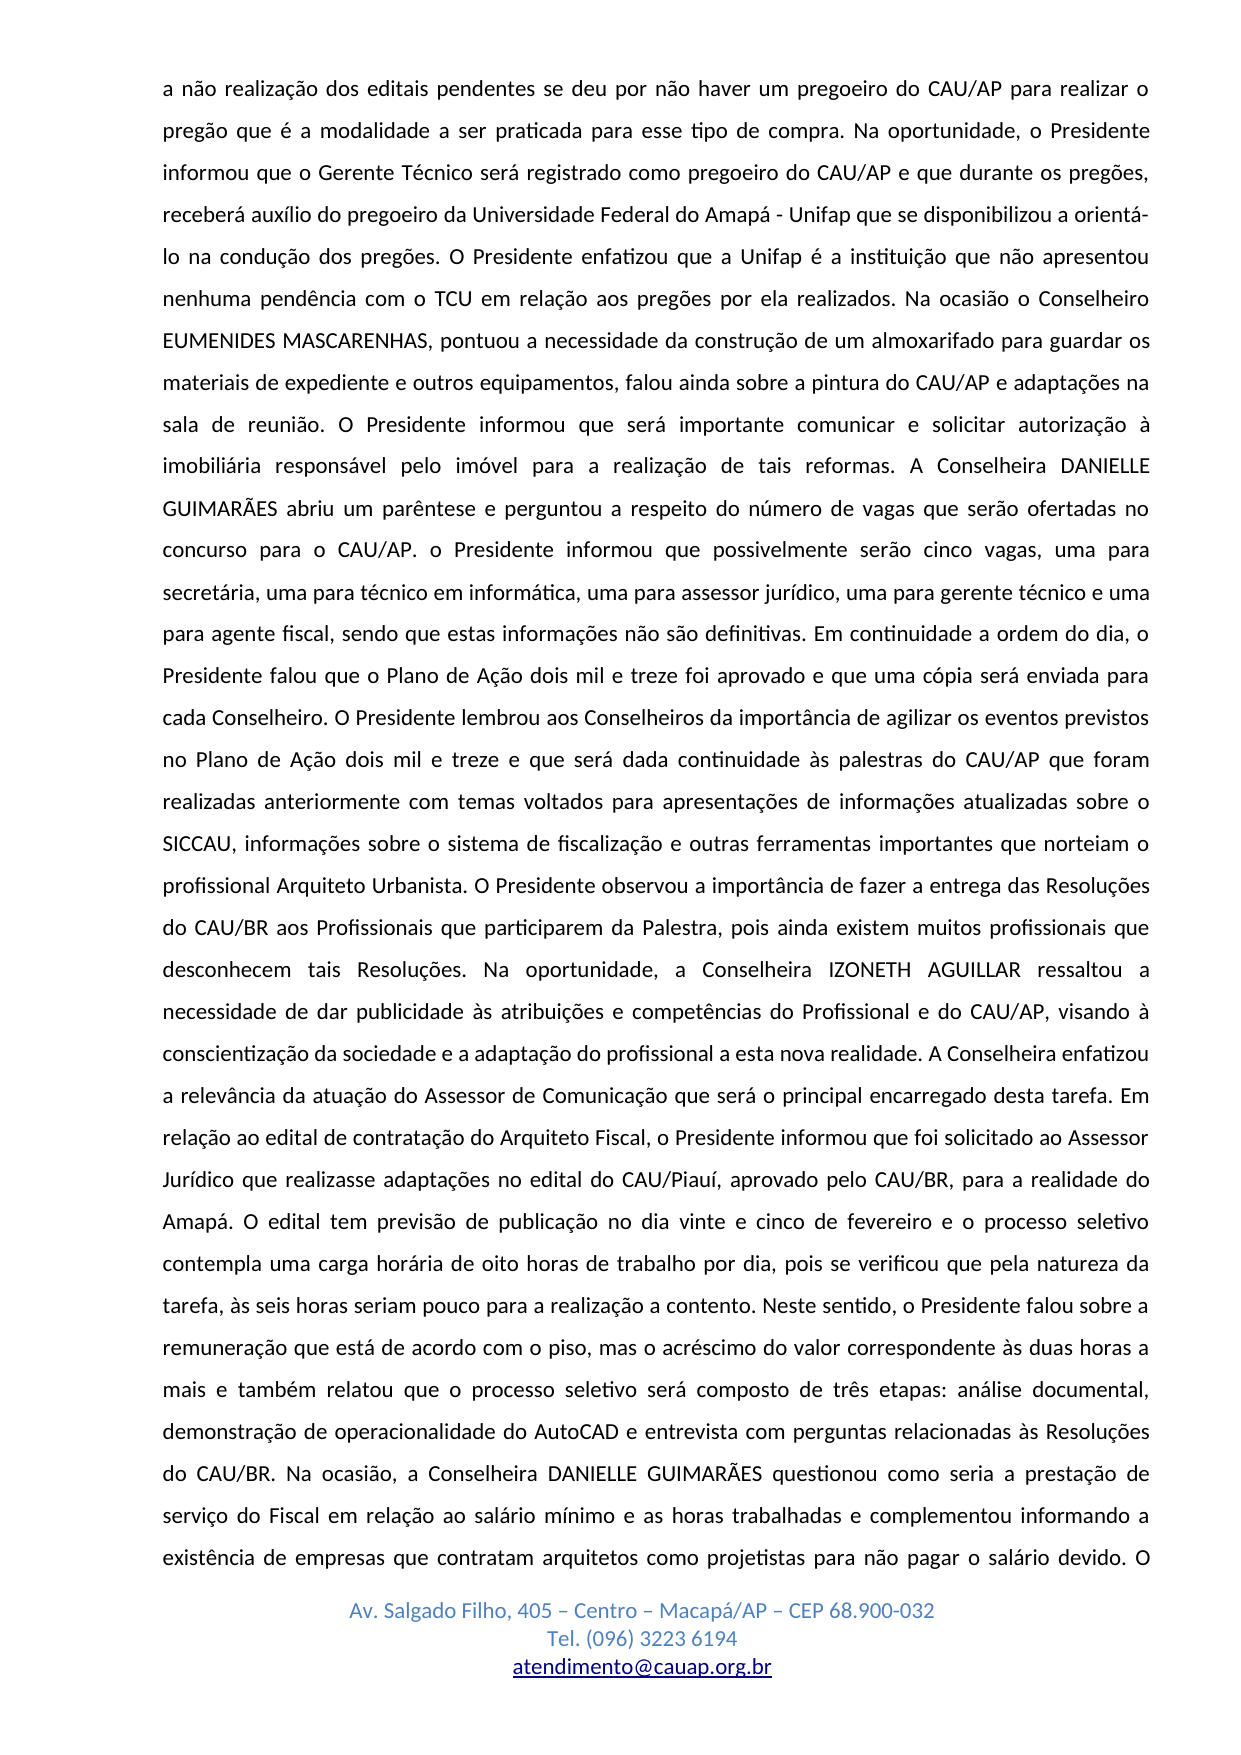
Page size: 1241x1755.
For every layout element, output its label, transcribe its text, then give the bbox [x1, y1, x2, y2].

text a não realização dos editais pendentes se deu por não haver um pregoeiro do CAU/AP para realizar o pregão que é a modalidade a ser praticada para esse tipo de compra. Na oportunidade, o Presidente informou que o Gerente Técnico será registrado como pregoeiro do CAU/AP e que durante os pregões, receberá auxílio do pregoeiro da Universidade Federal do Amapá - Unifap que se disponibilizou a orientá-lo na condução dos pregões. O Presidente enfatizou que a Unifap é a instituição que não apresentou nenhuma pendência com o TCU em relação aos pregões por ela realizados. Na ocasião o Conselheiro EUMENIDES MASCARENHAS, pontuou a necessidade da construção de um almoxarifado para guardar os materiais de expediente e outros equipamentos, falou ainda sobre a pintura do CAU/AP e adaptações na sala de reunião. O Presidente informou que será importante comunicar e solicitar autorização à imobiliária responsável pelo imóvel para a realização de tais reformas. A Conselheira DANIELLE GUIMARÃES abriu um parêntese e perguntou a respeito do número de vagas que serão ofertadas no concurso para o CAU/AP. o Presidente informou que possivelmente serão cinco vagas, uma para secretária, uma para técnico em informática, uma para assessor jurídico, uma para gerente técnico e uma para agente fiscal, sendo que estas informações não são definitivas. Em continuidade a ordem do dia, o Presidente falou que o Plano de Ação dois mil e treze foi aprovado e que uma cópia será enviada para cada Conselheiro. O Presidente lembrou aos Conselheiros da importância de agilizar os eventos previstos no Plano de Ação dois mil e treze e que será dada continuidade às palestras do CAU/AP que foram realizadas anteriormente com temas voltados para apresentações de informações atualizadas sobre o SICCAU, informações sobre o sistema de fiscalização e outras ferramentas importantes que norteiam o profissional Arquiteto Urbanista. O Presidente observou a importância de fazer a entrega das Resoluções do CAU/BR aos Profissionais que participarem da Palestra, pois ainda existem muitos profissionais que desconhecem tais Resoluções. Na oportunidade, a Conselheira IZONETH AGUILLAR ressaltou a necessidade de dar publicidade às atribuições e competências do Profissional e do CAU/AP, visando à conscientização da sociedade e a adaptação do profissional a esta nova realidade. A Conselheira enfatizou a relevância da atuação do Assessor de Comunicação que será o principal encarregado desta tarefa. Em relação ao edital de contratação do Arquiteto Fiscal, o Presidente informou que foi solicitado ao Assessor Jurídico que realizasse adaptações no edital do CAU/Piauí, aprovado pelo CAU/BR, para a realidade do Amapá. O edital tem previsão de publicação no dia vinte e cinco de fevereiro e o processo seletivo contempla uma carga horária de oito horas de trabalho por dia, pois se verificou que pela natureza da tarefa, às seis horas seriam pouco para a realização a contento. Neste sentido, o Presidente falou sobre a remuneração que está de acordo com o piso, mas o acréscimo do valor correspondente às duas horas a mais e também relatou que o processo seletivo será composto de três etapas: análise documental, demonstração de operacionalidade do AutoCAD e entrevista com perguntas relacionadas às Resoluções do CAU/BR. Na ocasião, a Conselheira DANIELLE GUIMARÃES questionou como seria a prestação de serviço do Fiscal em relação ao salário mínimo e as horas trabalhadas e complementou informando a existência de empresas que contratam arquitetos como projetistas para não pagar o salário devido. O [162, 74, 1152, 1571]
